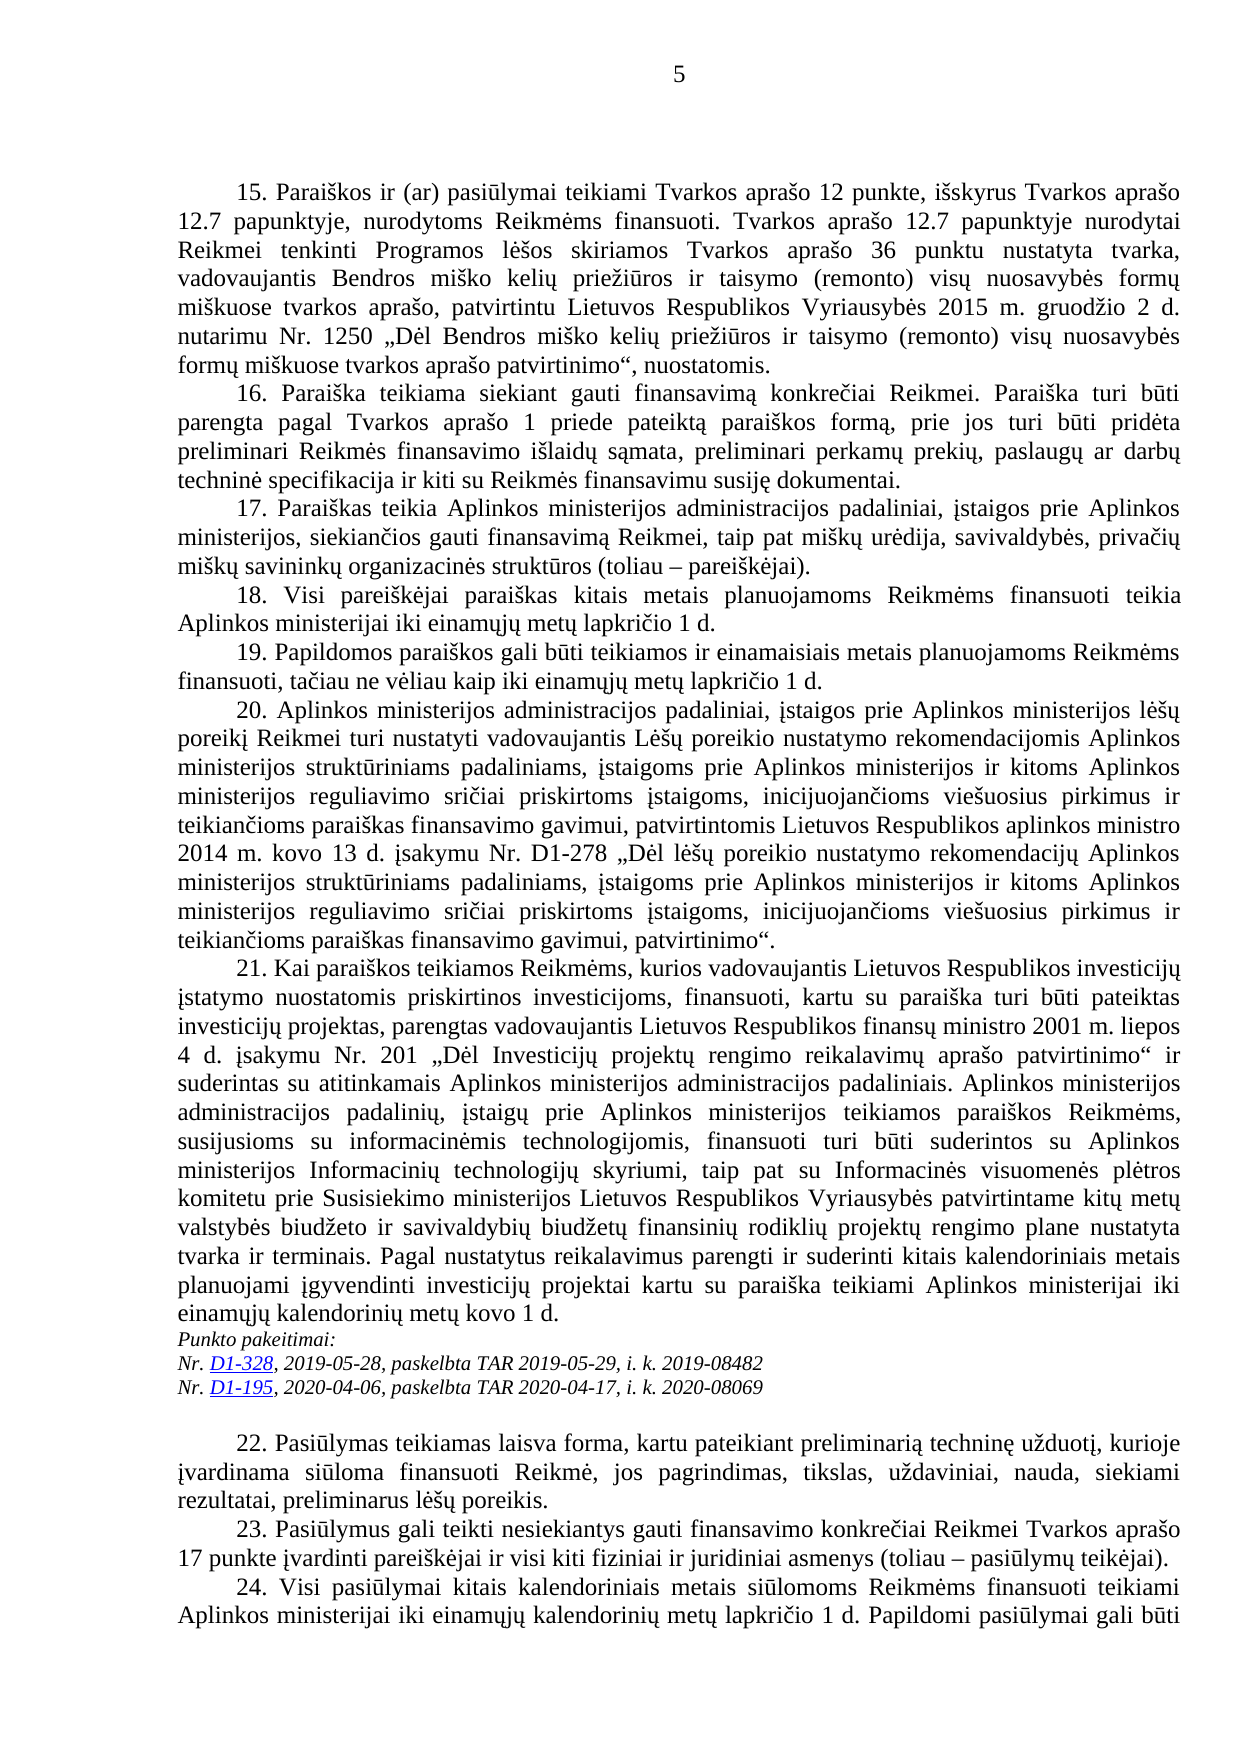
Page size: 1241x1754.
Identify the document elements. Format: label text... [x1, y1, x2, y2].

text Punkto pakeitimai: [177, 1327, 1181, 1351]
text 19. Papildomos paraiškos gali būti teikiamos ir einamaisiais metais planuojamoms Reikmėms finansuoti, tačiau ne vėliau kaip iki einamųjų metų lapkričio 1 d. [177, 637, 1181, 695]
text 17. Paraiškas teikia Aplinkos ministerijos administracijos padaliniai, įstaigos prie Aplinkos ministerijos, siekiančios gauti finansavimą Reikmei, taip pat miškų urėdija, savivaldybės, privačių miškų savininkų organizacinės struktūros (toliau – pareiškėjai). [177, 493, 1181, 580]
text 21. Kai paraiškos teikiamos Reikmėms, kurios vadovaujantis Lietuvos Respublikos investicijų įstatymo nuostatomis priskirtinos investicijoms, finansuoti, kartu su paraiška turi būti pateiktas investicijų projektas, parengtas vadovaujantis Lietuvos Respublikos finansų ministro 2001 m. liepos 4 d. įsakymu Nr. 201 „Dėl Investicijų projektų rengimo reikalavimų aprašo patvirtinimo“ ir suderintas su atitinkamais Aplinkos ministerijos administracijos padaliniais. Aplinkos ministerijos administracijos padalinių, įstaigų prie Aplinkos ministerijos teikiamos paraiškos Reikmėms, susijusioms su informacinėmis technologijomis, finansuoti turi būti suderintos su Aplinkos ministerijos Informacinių technologijų skyriumi, taip pat su Informacinės visuomenės plėtros komitetu prie Susisiekimo ministerijos Lietuvos Respublikos Vyriausybės patvirtintame kitų metų valstybės biudžeto ir savivaldybių biudžetų finansinių rodiklių projektų rengimo plane nustatyta tvarka ir terminais. Pagal nustatytus reikalavimus parengti ir suderinti kitais kalendoriniais metais planuojami įgyvendinti investicijų projektai kartu su paraiška teikiami Aplinkos ministerijai iki einamųjų kalendorinių metų kovo 1 d. [177, 953, 1181, 1327]
text 22. Pasiūlymas teikiamas laisva forma, kartu pateikiant preliminarią techninę užduotį, kurioje įvardinama siūloma finansuoti Reikmė, jos pagrindimas, tikslas, uždaviniai, nauda, siekiami rezultatai, preliminarus lėšų poreikis. [177, 1428, 1181, 1514]
text 15. Paraiškos ir (ar) pasiūlymai teikiami Tvarkos aprašo 12 punkte, išskyrus Tvarkos aprašo 12.7 papunktyje, nurodytoms Reikmėms finansuoti. Tvarkos aprašo 12.7 papunktyje nurodytai Reikmei tenkinti Programos lėšos skiriamos Tvarkos aprašo 36 punktu nustatyta tvarka, vadovaujantis Bendros miško kelių priežiūros ir taisymo (remonto) visų nuosavybės formų miškuose tvarkos aprašo, patvirtintu Lietuvos Respublikos Vyriausybės 2015 m. gruodžio 2 d. nutarimu Nr. 1250 „Dėl Bendros miško kelių priežiūros ir taisymo (remonto) visų nuosavybės formų miškuose tvarkos aprašo patvirtinimo“, nuostatomis. [177, 177, 1181, 378]
text 16. Paraiška teikiama siekiant gauti finansavimą konkrečiai Reikmei. Paraiška turi būti parengta pagal Tvarkos aprašo 1 priede pateiktą paraiškos formą, prie jos turi būti pridėta preliminari Reikmės finansavimo išlaidų sąmata, preliminari perkamų prekių, paslaugų ar darbų techninė specifikacija ir kiti su Reikmės finansavimu susiję dokumentai. [177, 378, 1181, 493]
text 20. Aplinkos ministerijos administracijos padaliniai, įstaigos prie Aplinkos ministerijos lėšų poreikį Reikmei turi nustatyti vadovaujantis Lėšų poreikio nustatymo rekomendacijomis Aplinkos ministerijos struktūriniams padaliniams, įstaigoms prie Aplinkos ministerijos ir kitoms Aplinkos ministerijos reguliavimo sričiai priskirtoms įstaigoms, inicijuojančioms viešuosius pirkimus ir teikiančioms paraiškas finansavimo gavimui, patvirtintomis Lietuvos Respublikos aplinkos ministro 2014 m. kovo 13 d. įsakymu Nr. D1-278 „Dėl lėšų poreikio nustatymo rekomendacijų Aplinkos ministerijos struktūriniams padaliniams, įstaigoms prie Aplinkos ministerijos ir kitoms Aplinkos ministerijos reguliavimo sričiai priskirtoms įstaigoms, inicijuojančioms viešuosius pirkimus ir teikiančioms paraiškas finansavimo gavimui, patvirtinimo“. [177, 695, 1181, 953]
text 24. Visi pasiūlymai kitais kalendoriniais metais siūlomoms Reikmėms finansuoti teikiami Aplinkos ministerijai iki einamųjų kalendorinių metų lapkričio 1 d. Papildomi pasiūlymai gali būti [177, 1572, 1181, 1629]
text 23. Pasiūlymus gali teikti nesiekiantys gauti finansavimo konkrečiai Reikmei Tvarkos aprašo 17 punkte įvardinti pareiškėjai ir visi kiti fiziniai ir juridiniai asmenys (toliau – pasiūlymų teikėjai). [177, 1514, 1181, 1572]
text Nr. D1-195, 2020-04-06, paskelbta TAR 2020-04-17, i. k. 2020-08069 [177, 1375, 1181, 1399]
text 18. Visi pareiškėjai paraiškas kitais metais planuojamoms Reikmėms finansuoti teikia Aplinkos ministerijai iki einamųjų metų lapkričio 1 d. [177, 580, 1181, 637]
text Nr. D1-328, 2019-05-28, paskelbta TAR 2019-05-29, i. k. 2019-08482 [177, 1351, 1181, 1375]
